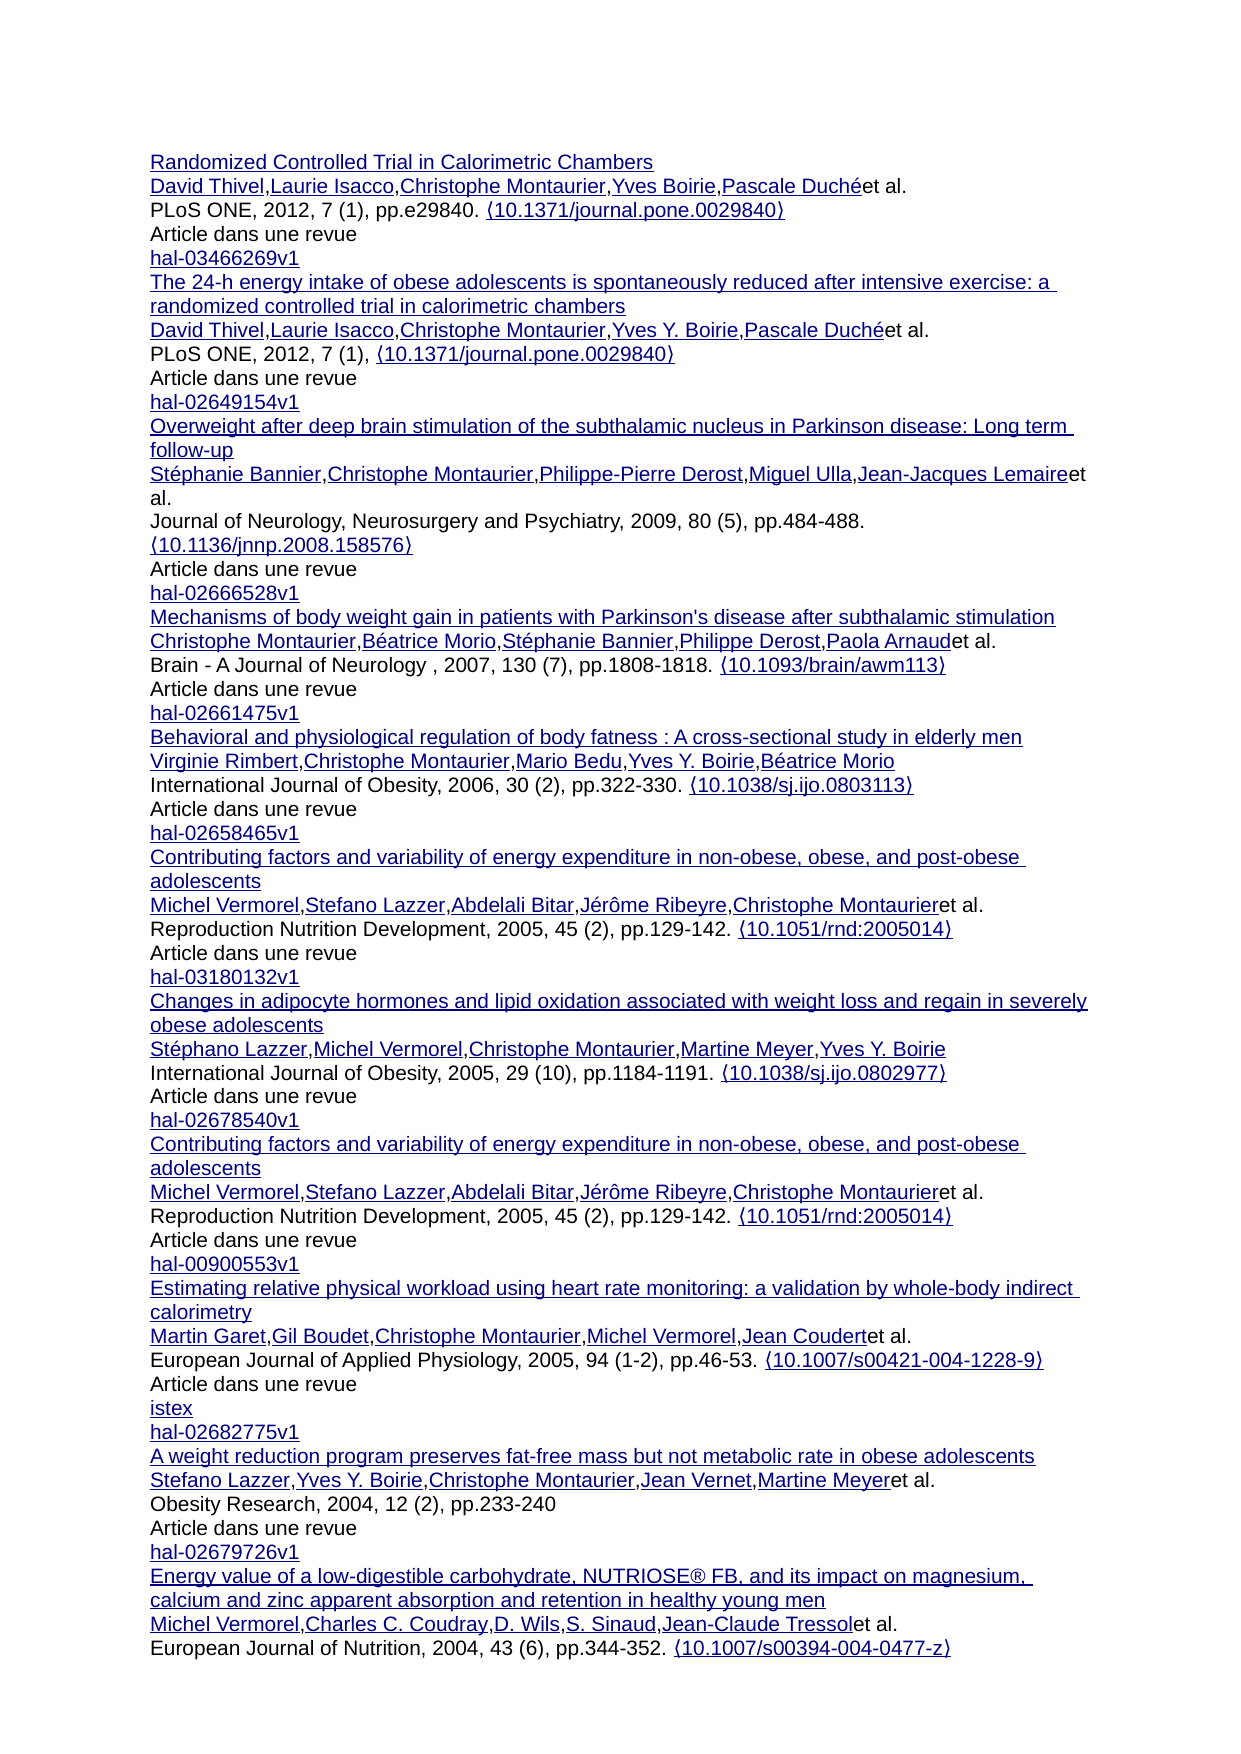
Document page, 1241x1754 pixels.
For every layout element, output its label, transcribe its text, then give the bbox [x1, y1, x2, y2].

table_cell Contributing factors and variability of energy expenditure in non-obese, obese, and post-obese adolescents Michel Vermorel,Stefano Lazzer,Abdelali Bitar,Jérôme Ribeyre,Christophe Montaurieret al. Reproduction Nutrition Development, 2005, 45 (2), pp.129-142. ⟨10.1051/rnd:2005014⟩ Article dans une revue hal-00900553v1 [150, 1132, 1090, 1276]
table_cell A weight reduction program preserves fat-free mass but not metabolic rate in obese adolescents Stefano Lazzer,Yves Y. Boirie,Christophe Montaurier,Jean Vernet,Martine Meyeret al. Obesity Research, 2004, 12 (2), pp.233-240 Article dans une revue hal-02679726v1 [150, 1444, 1090, 1563]
table_cell Mechanisms of body weight gain in patients with Parkinson's disease after subthalamic stimulation Christophe Montaurier,Béatrice Morio,Stéphanie Bannier,Philippe Derost,Paola Arnaudet al. Brain - A Journal of Neurology , 2007, 130 (7), pp.1808-1818. ⟨10.1093/brain/awm113⟩ Article dans une revue hal-02661475v1 [150, 605, 1090, 725]
table_cell Changes in adipocyte hormones and lipid oxidation associated with weight loss and regain in severely obese adolescents Stéphano Lazzer,Michel Vermorel,Christophe Montaurier,Martine Meyer,Yves Y. Boirie International Journal of Obesity, 2005, 29 (10), pp.1184-1191. ⟨10.1038/sj.ijo.0802977⟩ Article dans une revue hal-02678540v1 [150, 989, 1090, 1132]
table_cell Contributing factors and variability of energy expenditure in non-obese, obese, and post-obese adolescents Michel Vermorel,Stefano Lazzer,Abdelali Bitar,Jérôme Ribeyre,Christophe Montaurieret al. Reproduction Nutrition Development, 2005, 45 (2), pp.129-142. ⟨10.1051/rnd:2005014⟩ Article dans une revue hal-03180132v1 [150, 845, 1090, 988]
table_cell Randomized Controlled Trial in Calorimetric Chambers David Thivel,Laurie Isacco,Christophe Montaurier,Yves Boirie,Pascale Duchéet al. PLoS ONE, 2012, 7 (1), pp.e29840. ⟨10.1371/journal.pone.0029840⟩ Article dans une revue hal-03466269v1 [150, 150, 1090, 270]
table_cell Energy value of a low-digestible carbohydrate, NUTRIOSE® FB, and its impact on magnesium, calcium and zinc apparent absorption and retention in healthy young men Michel Vermorel,Charles C. Coudray,D. Wils,S. Sinaud,Jean-Claude Tressolet al. European Journal of Nutrition, 2004, 43 (6), pp.344-352. ⟨10.1007/s00394-004-0477-z⟩ [150, 1564, 1090, 1659]
table_cell The 24-h energy intake of obese adolescents is spontaneously reduced after intensive exercise: a randomized controlled trial in calorimetric chambers David Thivel,Laurie Isacco,Christophe Montaurier,Yves Y. Boirie,Pascale Duchéet al. PLoS ONE, 2012, 7 (1), ⟨10.1371/journal.pone.0029840⟩ Article dans une revue hal-02649154v1 [150, 270, 1090, 413]
table_cell Behavioral and physiological regulation of body fatness : A cross-sectional study in elderly men Virginie Rimbert,Christophe Montaurier,Mario Bedu,Yves Y. Boirie,Béatrice Morio International Journal of Obesity, 2006, 30 (2), pp.322-330. ⟨10.1038/sj.ijo.0803113⟩ Article dans une revue hal-02658465v1 [150, 725, 1090, 845]
table_cell Overweight after deep brain stimulation of the subthalamic nucleus in Parkinson disease: Long term follow-up Stéphanie Bannier,Christophe Montaurier,Philippe-Pierre Derost,Miguel Ulla,Jean-Jacques Lemaireet al. Journal of Neurology, Neurosurgery and Psychiatry, 2009, 80 (5), pp.484-488. ⟨10.1136/jnnp.2008.158576⟩ Article dans une revue hal-02666528v1 [150, 414, 1090, 605]
table_cell Estimating relative physical workload using heart rate monitoring: a validation by whole-body indirect calorimetry Martin Garet,Gil Boudet,Christophe Montaurier,Michel Vermorel,Jean Coudertet al. European Journal of Applied Physiology, 2005, 94 (1-2), pp.46-53. ⟨10.1007/s00421-004-1228-9⟩ Article dans une revue istex hal-02682775v1 [150, 1276, 1090, 1444]
